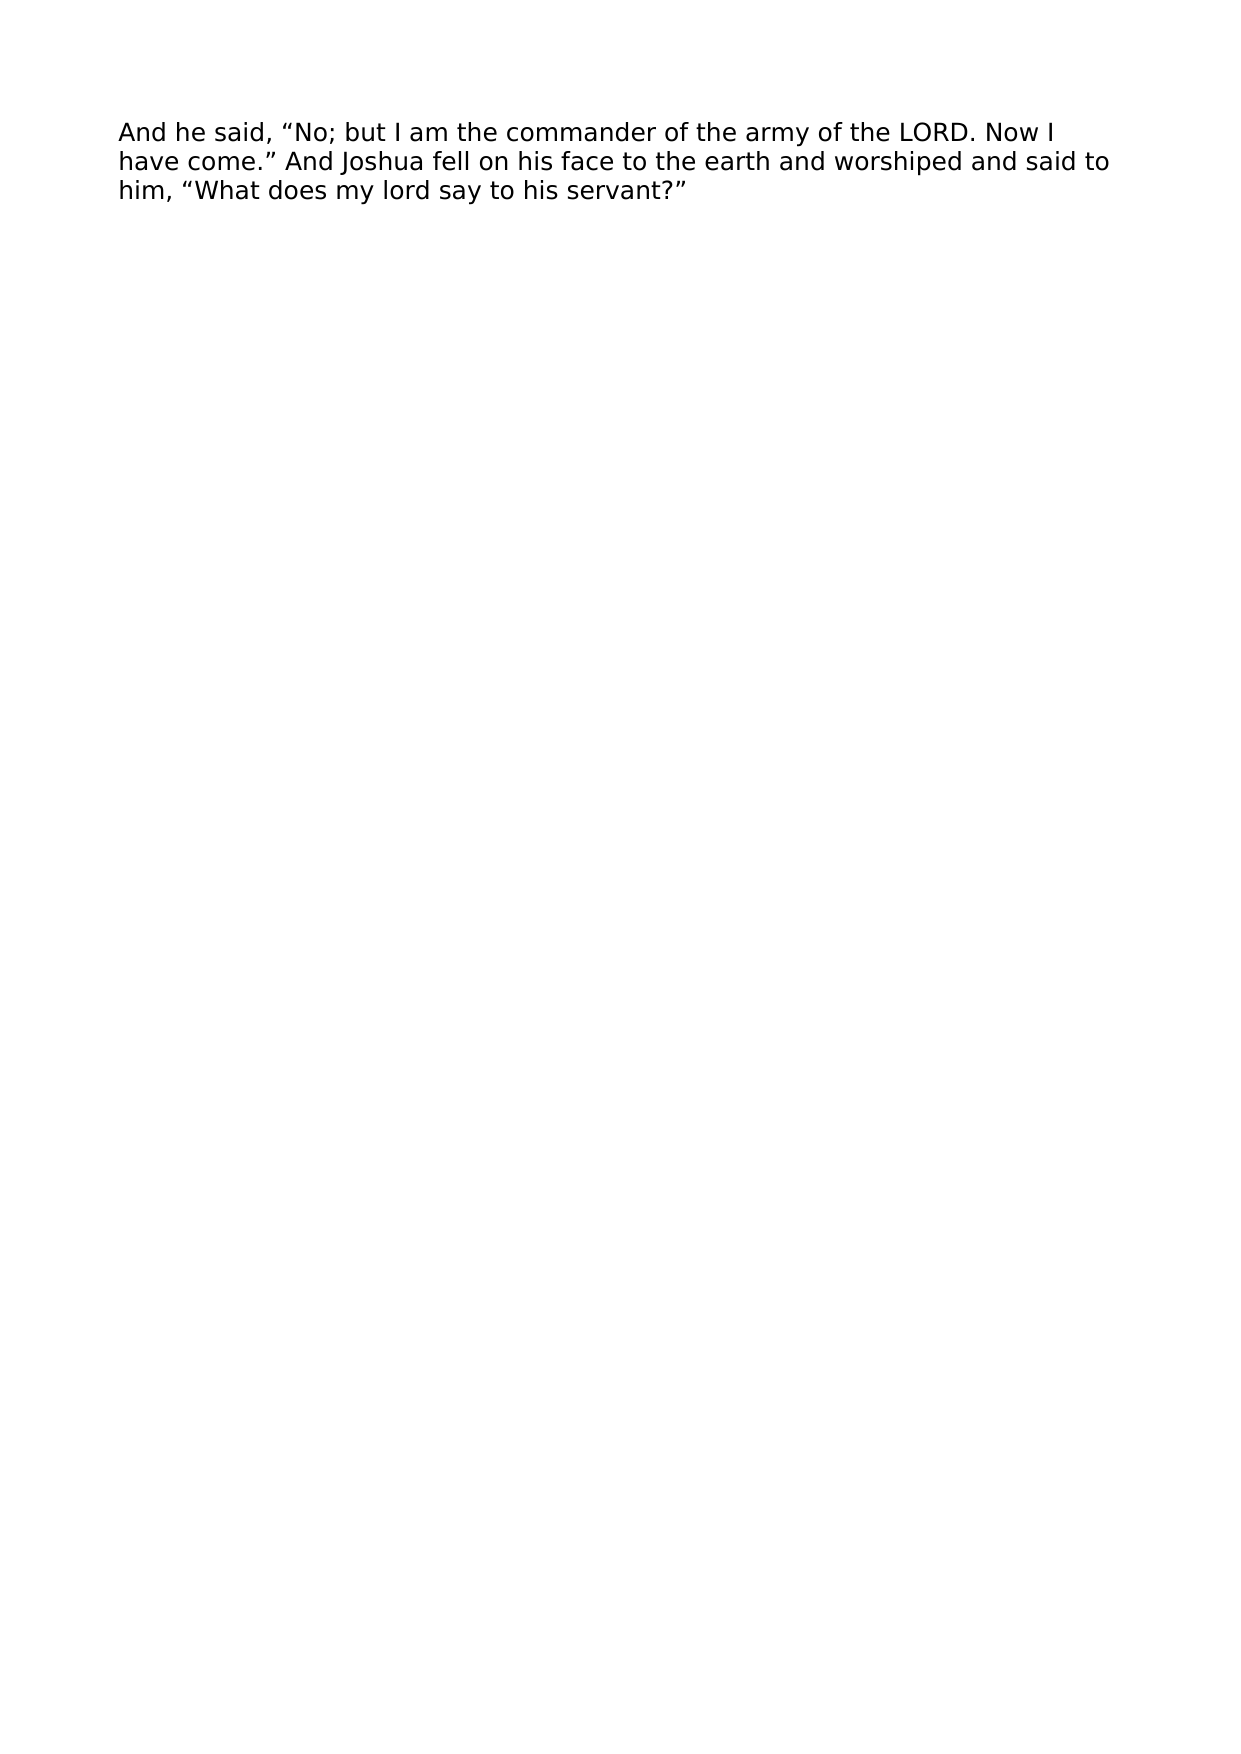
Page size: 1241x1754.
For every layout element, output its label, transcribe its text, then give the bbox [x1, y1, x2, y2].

text And he said, “No; but I am the commander of the army of the LORD. Now I have come.” And Joshua fell on his face to the earth and worshiped and said to him, “What does my lord say to his servant?” [118, 118, 1122, 206]
